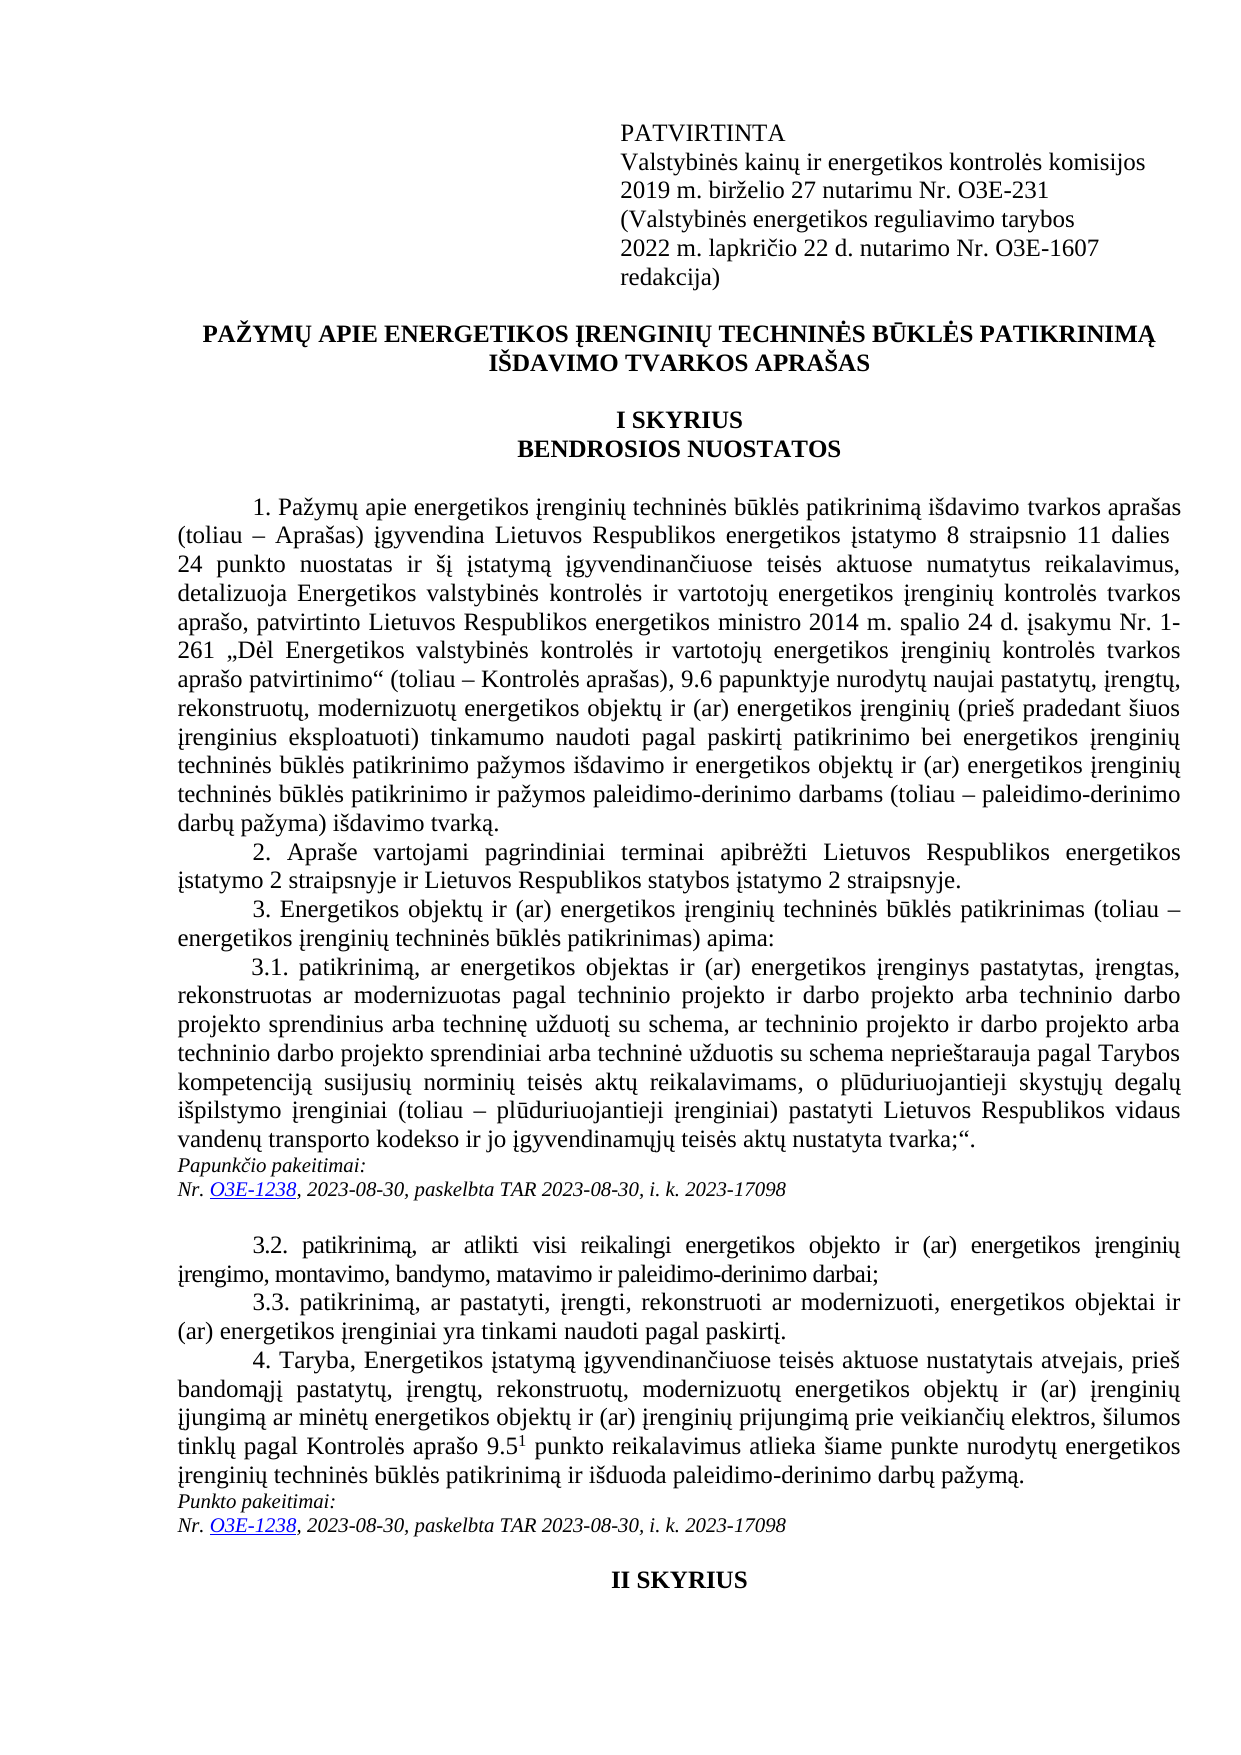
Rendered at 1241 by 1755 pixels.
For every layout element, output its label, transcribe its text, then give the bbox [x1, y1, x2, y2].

text Papunkčio pakeitimai: [177, 1153, 1181, 1177]
text 3.1. patikrinimą, ar energetikos objektas ir (ar) energetikos įrenginys pastatytas, įrengtas, rekonstruotas ar modernizuotas pagal techninio projekto ir darbo projekto arba techninio darbo projekto sprendinius arba techninę užduotį su schema, ar techninio projekto ir darbo projekto arba techninio darbo projekto sprendiniai arba techninė užduotis su schema neprieštarauja pagal Tarybos kompetenciją susijusių norminių teisės aktų reikalavimams, o plūduriuojantieji skystųjų degalų išpilstymo įrenginiai (toliau – plūduriuojantieji įrenginiai) pastatyti Lietuvos Respublikos vidaus vandenų transporto kodekso ir jo įgyvendinamųjų teisės aktų nustatyta tvarka;“. [177, 952, 1181, 1153]
text Nr. O3E-1238, 2023-08-30, paskelbta TAR 2023-08-30, i. k. 2023-17098 [177, 1177, 1181, 1201]
text PATVIRTINTA [177, 118, 1181, 147]
text 3. Energetikos objektų ir (ar) energetikos įrenginių techninės būklės patikrinimas (toliau – energetikos įrenginių techninės būklės patikrinimas) apima: [177, 894, 1181, 952]
text 3.3. patikrinimą, ar pastatyti, įrengti, rekonstruoti ar modernizuoti, energetikos objektai ir (ar) energetikos įrenginiai yra tinkami naudoti pagal paskirtį. [177, 1287, 1181, 1345]
text Nr. O3E-1238, 2023-08-30, paskelbta TAR 2023-08-30, i. k. 2023-17098 [177, 1513, 1181, 1537]
text (Valstybinės energetikos reguliavimo tarybos [177, 204, 1181, 233]
text I SKYRIUS [177, 406, 1181, 434]
text Punkto pakeitimai: [177, 1489, 1181, 1513]
text redakcija) [177, 262, 1181, 291]
text Valstybinės kainų ir energetikos kontrolės komisijos [177, 147, 1181, 176]
text 2022 m. lapkričio 22 d. nutarimo Nr. O3E-1607 [177, 233, 1181, 262]
text 2. Apraše vartojami pagrindiniai terminai apibrėžti Lietuvos Respublikos energetikos įstatymo 2 straipsnyje ir Lietuvos Respublikos statybos įstatymo 2 straipsnyje. [177, 837, 1181, 894]
text 4. Taryba, Energetikos įstatymą įgyvendinančiuose teisės aktuose nustatytais atvejais, prieš bandomąjį pastatytų, įrengtų, rekonstruotų, modernizuotų energetikos objektų ir (ar) įrenginių įjungimą ar minėtų energetikos objektų ir (ar) įrenginių prijungimą prie veikiančių elektros, šilumos tinklų pagal Kontrolės aprašo 9.51 punkto reikalavimus atlieka šiame punkte nurodytų energetikos įrenginių techninės būklės patikrinimą ir išduoda paleidimo-derinimo darbų pažymą. [177, 1345, 1181, 1489]
text 2019 m. birželio 27 nutarimu Nr. O3E-231 [177, 176, 1181, 204]
text II SKYRIUS [177, 1566, 1181, 1594]
text PAŽYMŲ APIE ENERGETIKOS ĮRENGINIŲ TECHNINĖS BŪKLĖS PATIKRINIMĄ IŠDAVIMO TVARKOS APRAŠAS [177, 319, 1181, 377]
text 1. Pažymų apie energetikos įrenginių techninės būklės patikrinimą išdavimo tvarkos aprašas (toliau – Aprašas) įgyvendina Lietuvos Respublikos energetikos įstatymo 8 straipsnio 11 dalies 24 punkto nuostatas ir šį įstatymą įgyvendinančiuose teisės aktuose numatytus reikalavimus, detalizuoja Energetikos valstybinės kontrolės ir vartotojų energetikos įrenginių kontrolės tvarkos aprašo, patvirtinto Lietuvos Respublikos energetikos ministro 2014 m. spalio 24 d. įsakymu Nr. 1-261 „Dėl Energetikos valstybinės kontrolės ir vartotojų energetikos įrenginių kontrolės tvarkos aprašo patvirtinimo“ (toliau – Kontrolės aprašas), 9.6 papunktyje nurodytų naujai pastatytų, įrengtų, rekonstruotų, modernizuotų energetikos objektų ir (ar) energetikos įrenginių (prieš pradedant šiuos įrenginius eksploatuoti) tinkamumo naudoti pagal paskirtį patikrinimo bei energetikos įrenginių techninės būklės patikrinimo pažymos išdavimo ir energetikos objektų ir (ar) energetikos įrenginių techninės būklės patikrinimo ir pažymos paleidimo-derinimo darbams (toliau – paleidimo-derinimo darbų pažyma) išdavimo tvarką. [177, 492, 1181, 837]
text 3.2. patikrinimą, ar atlikti visi reikalingi energetikos objekto ir (ar) energetikos įrenginių įrengimo, montavimo, bandymo, matavimo ir paleidimo-derinimo darbai; [177, 1230, 1181, 1287]
text BENDROSIOS NUOSTATOS [177, 434, 1181, 463]
